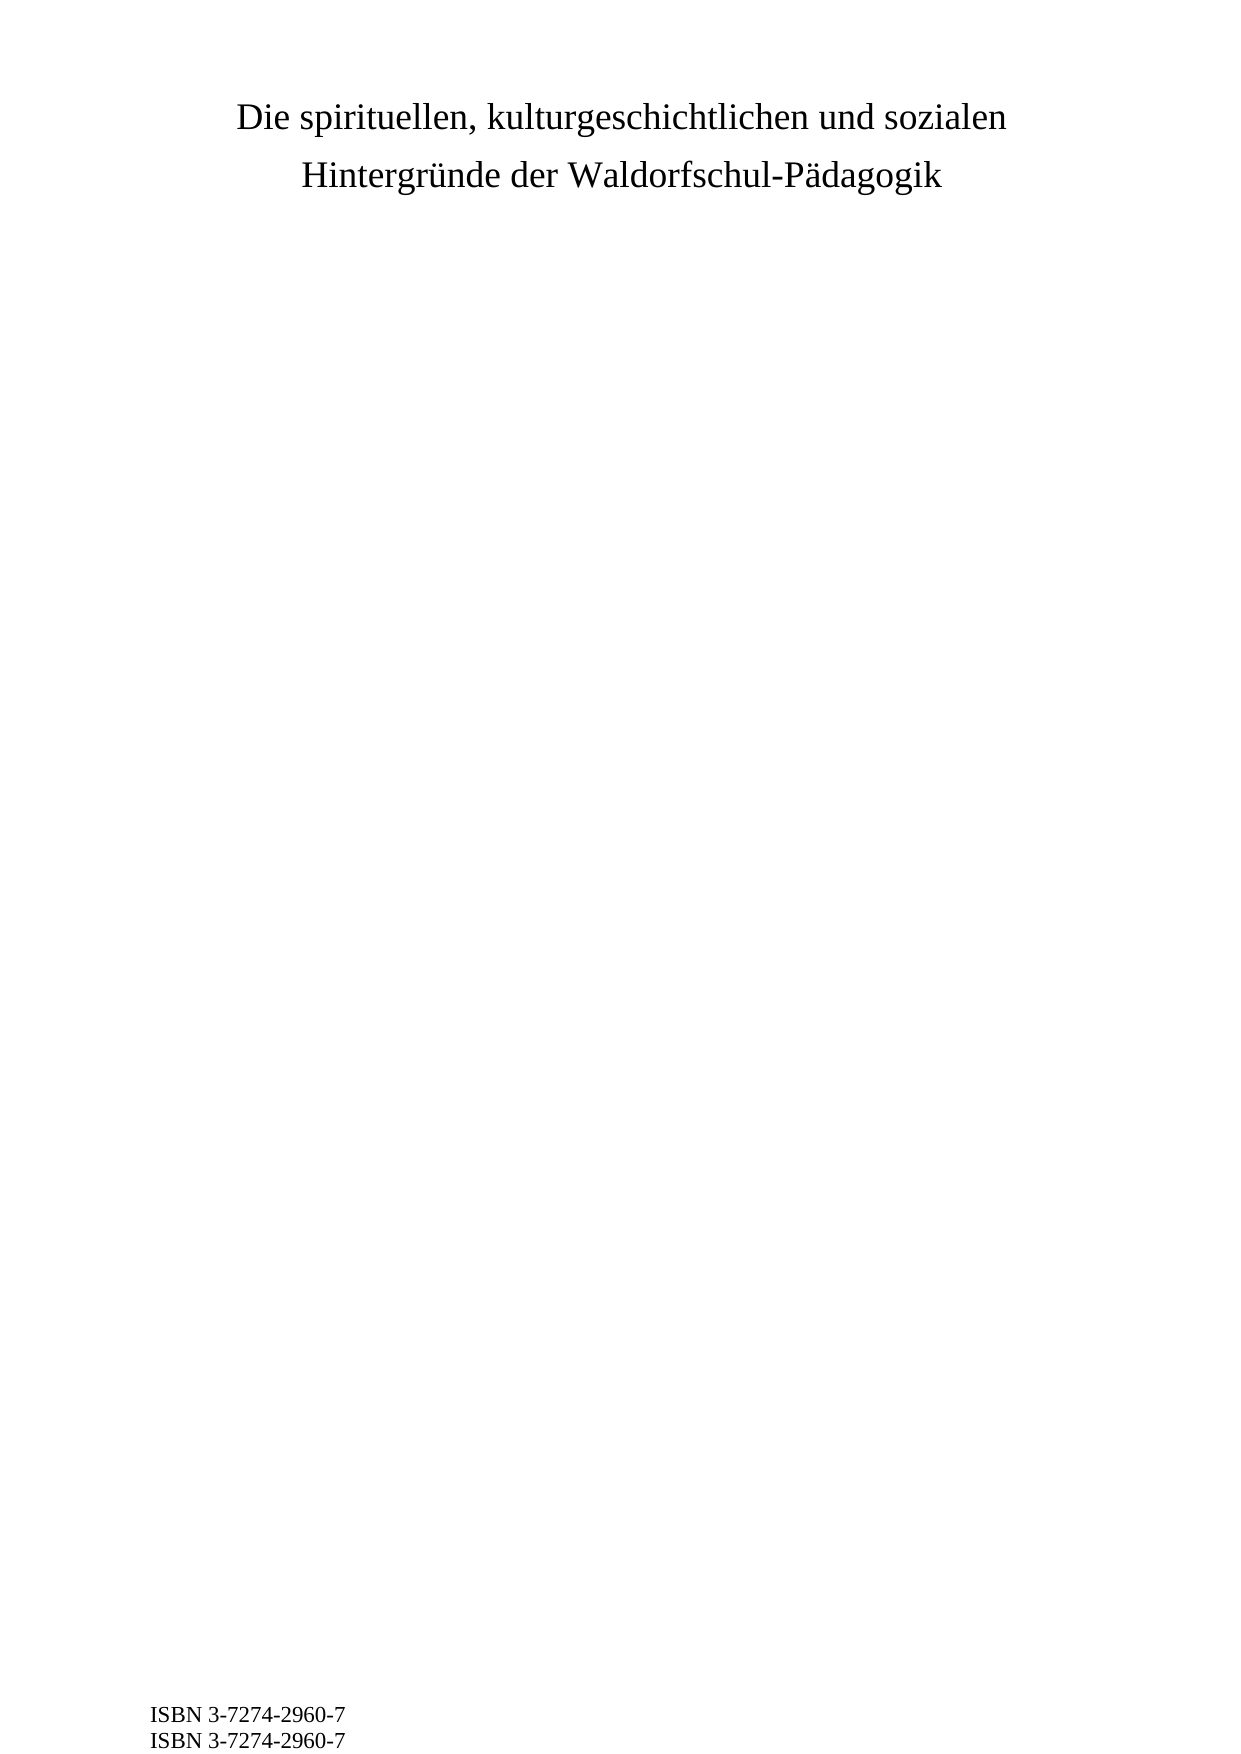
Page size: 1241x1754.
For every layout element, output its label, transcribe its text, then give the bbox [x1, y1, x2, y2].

text Die spirituellen, kulturgeschichtlichen und sozialen Hintergründe der Waldorfschul-Pädagogik [150, 94, 1093, 196]
